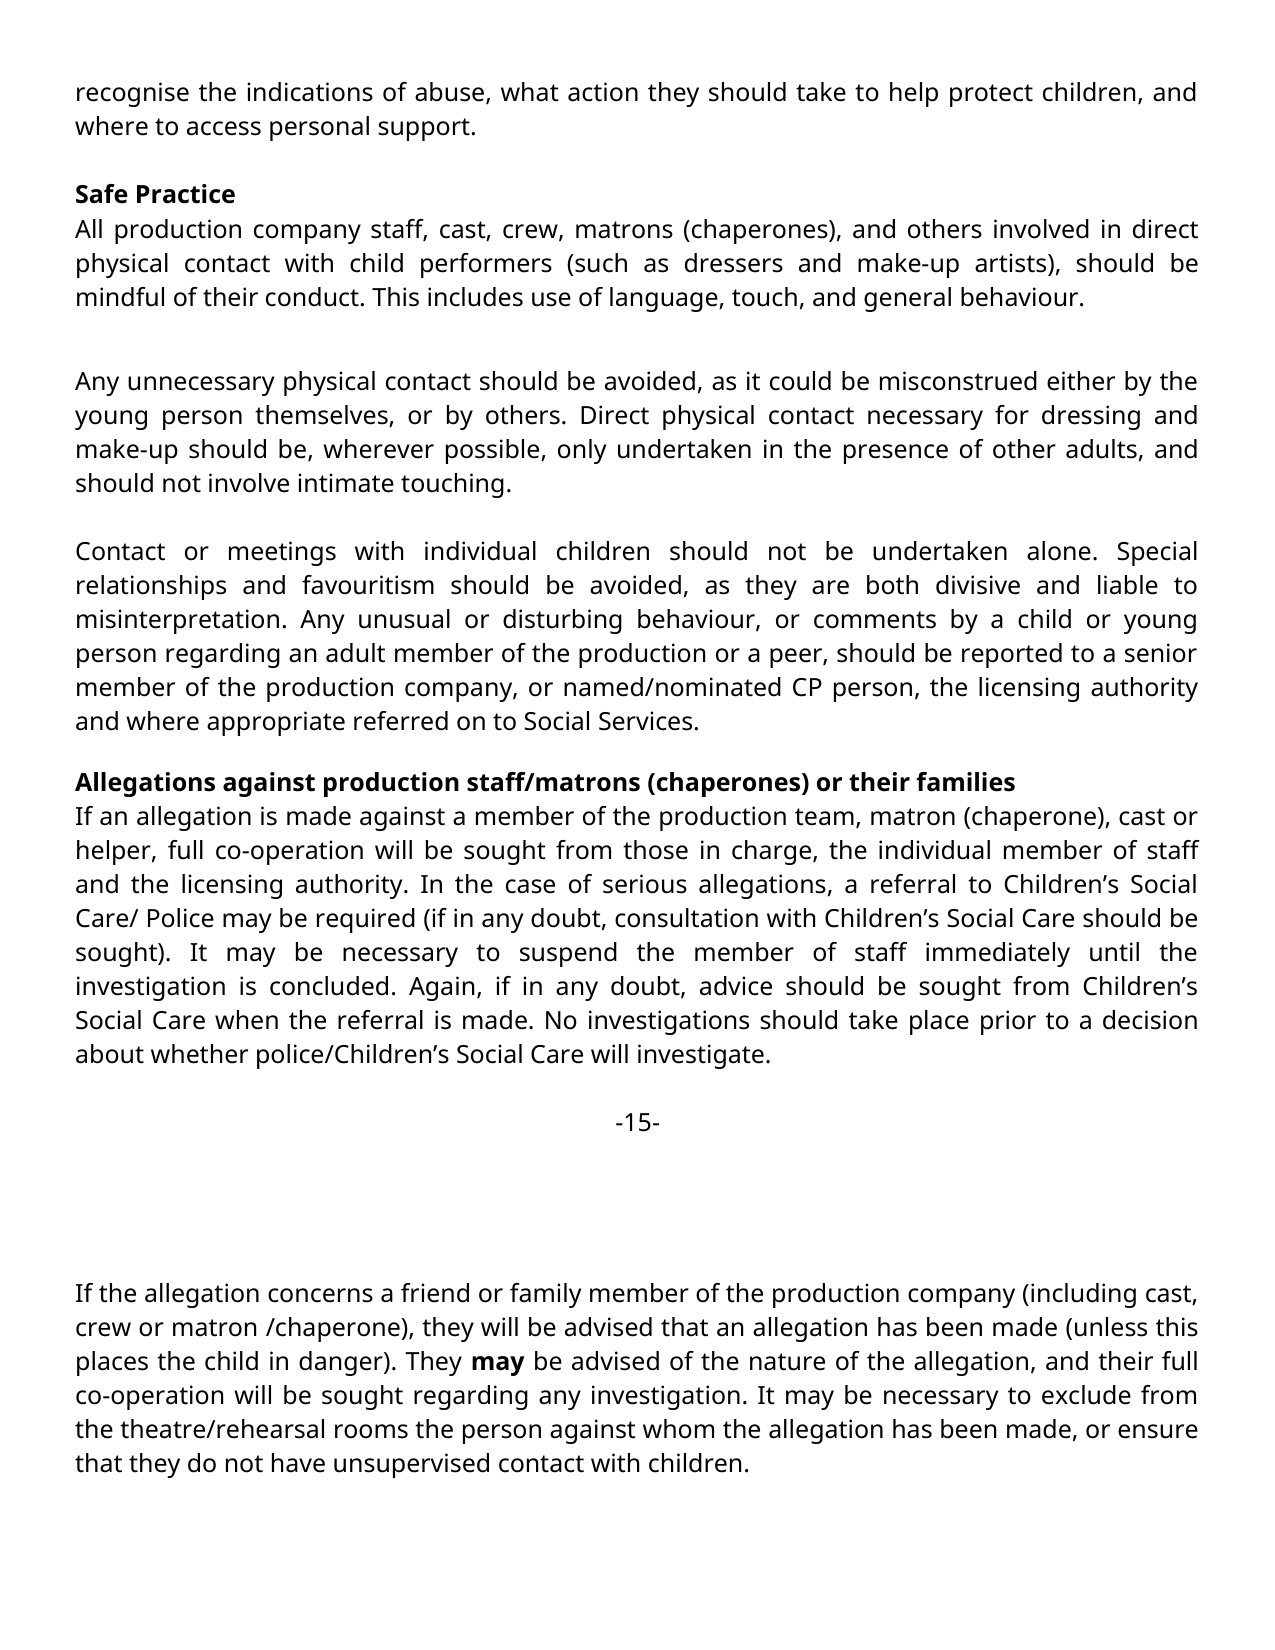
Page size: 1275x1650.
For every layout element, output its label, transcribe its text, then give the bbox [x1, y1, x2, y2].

text If the allegation concerns a friend or family member of the production company (including cast, crew or matron /chaperone), they will be advised that an allegation has been made (unless this places the child in danger). They may be advised of the nature of the allegation, and their full co-operation will be sought regarding any investigation. It may be necessary to exclude from the theatre/rehearsal rooms the person against whom the allegation has been made, or ensure that they do not have unsupervised contact with children. [75, 1275, 1200, 1480]
text recognise the indications of abuse, what action they should take to help protect children, and where to access personal support. [75, 75, 1200, 143]
text Allegations against production staff/matrons (chaperones) or their families [75, 764, 1200, 798]
text All production company staff, cast, crew, matrons (chaperones), and others involved in direct physical contact with child performers (such as dressers and make-up artists), should be mindful of their conduct. This includes use of language, touch, and general behaviour. [75, 211, 1200, 313]
text Safe Practice [75, 177, 1200, 211]
text -15- [75, 1105, 1200, 1139]
text Contact or meetings with individual children should not be undertaken alone. Special relationships and favouritism should be avoided, as they are both divisive and liable to misinterpretation. Any unusual or disturbing behaviour, or comments by a child or young person regarding an adult member of the production or a peer, should be reported to a senior member of the production company, or named/nominated CP person, the licensing authority and where appropriate referred on to Social Services. [75, 534, 1200, 738]
text If an allegation is made against a member of the production team, matron (chaperone), cast or helper, full co-operation will be sought from those in charge, the individual member of staff and the licensing authority. In the case of serious allegations, a referral to Children’s Social Care/ Police may be required (if in any doubt, consultation with Children’s Social Care should be sought). It may be necessary to suspend the member of staff immediately until the investigation is concluded. Again, if in any doubt, advice should be sought from Children’s Social Care when the referral is made. No investigations should take place prior to a decision about whether police/Children’s Social Care will investigate. [75, 798, 1200, 1071]
text Any unnecessary physical contact should be avoided, as it could be misconstrued either by the young person themselves, or by others. Direct physical contact necessary for dressing and make-up should be, wherever possible, only undertaken in the presence of other adults, and should not involve intimate touching. [75, 363, 1200, 500]
